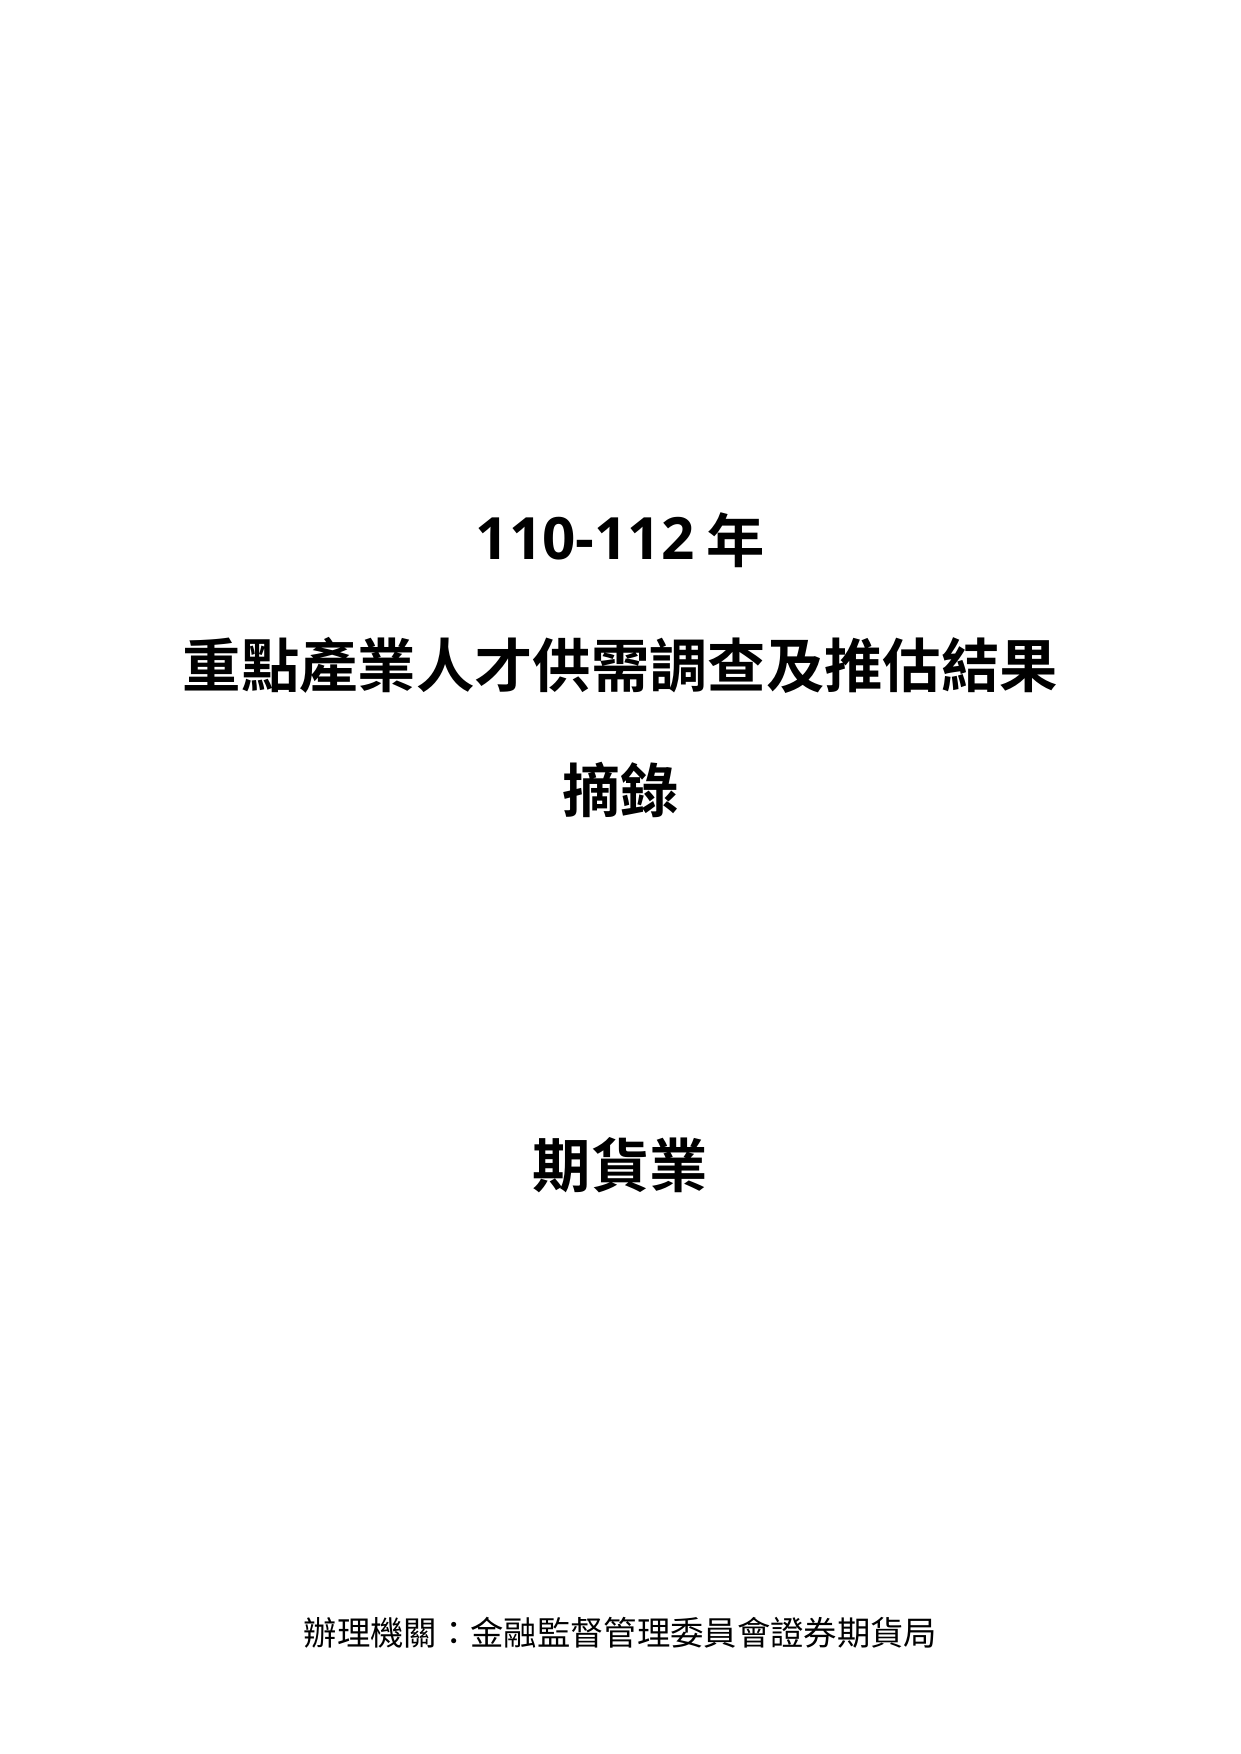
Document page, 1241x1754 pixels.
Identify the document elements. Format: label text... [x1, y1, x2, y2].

text 重點產業人才供需調查及推估結果 [135, 589, 1105, 714]
text 摘錄 [135, 714, 1105, 839]
text 期貨業 [148, 1089, 1092, 1214]
text 辦理機關：金融監督管理委員會證券期貨局 [135, 1589, 1105, 1651]
text 110-112年 [135, 464, 1105, 589]
